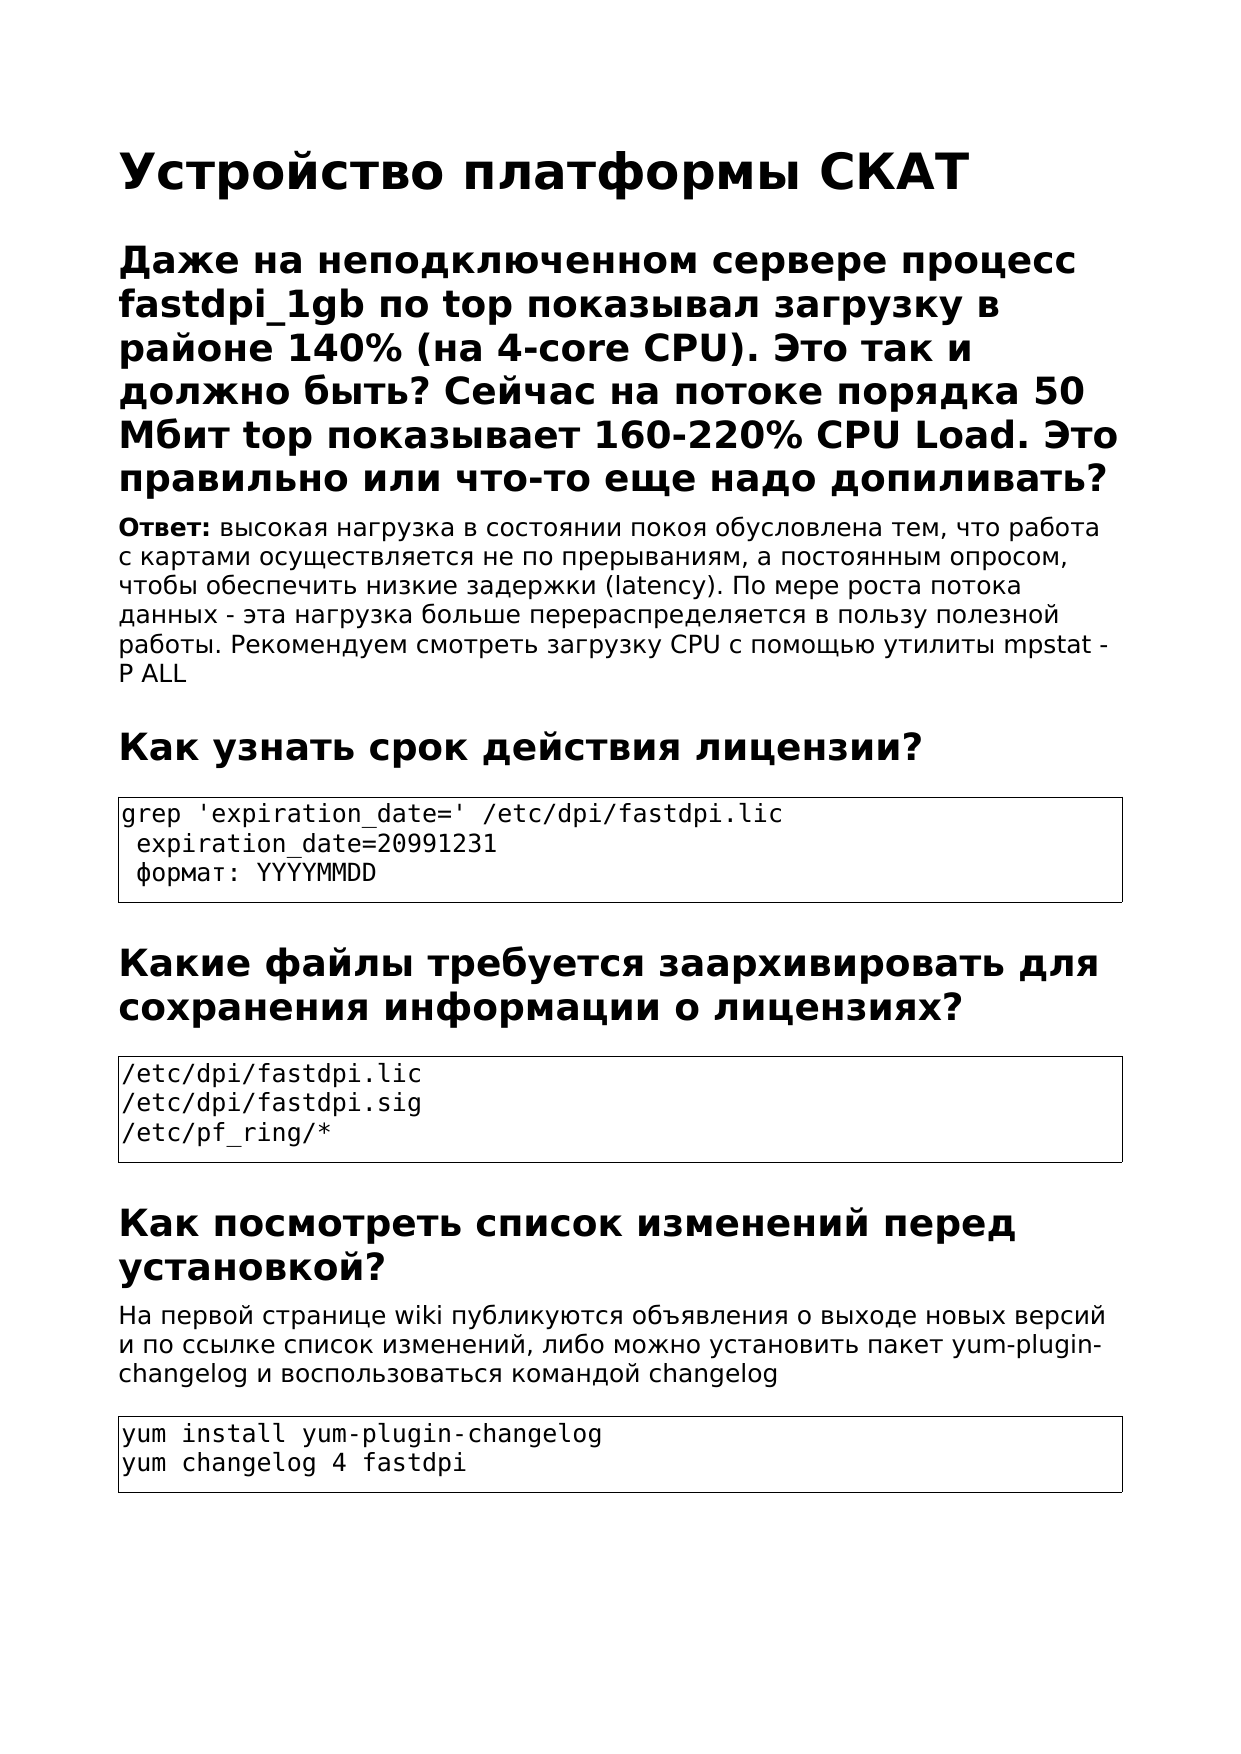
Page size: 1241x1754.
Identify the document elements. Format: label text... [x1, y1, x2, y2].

text Ответ: высокая нагрузка в состоянии покоя обусловлена тем, что работа с картами осуществляется не по прерываниям, а постоянным опросом, чтобы обеспечить низкие задержки (latency). По мере роста потока данных - эта нагрузка больше перераспределяется в пользу полезной работы. Рекомендуем смотреть загрузку CPU с помощью утилиты mpstat -P ALL [118, 513, 1122, 688]
table_header yum install yum-plugin-changelog yum changelog 4 fastdpi [119, 1417, 1122, 1492]
subtitle Даже на неподключенном сервере процесс fastdpi_1gb по top показывал загрузку в районе 140% (на 4-core CPU). Это так и должно быть? Сейчас на потоке порядка 50 Мбит top показывает 160-220% CPU Load. Это правильно или что-то еще надо допиливать? [118, 239, 1122, 501]
subtitle Устройство платформы СКАТ [118, 143, 1122, 201]
subtitle Как посмотреть список изменений перед установкой? [118, 1201, 1122, 1289]
subtitle Какие файлы требуется заархивировать для сохранения информации о лицензиях? [118, 942, 1122, 1029]
text На первой странице wiki публикуются объявления о выходе новых версий и по ссылке список изменений, либо можно установить пакет yum-plugin-changelog и воспользоваться командой changelog [118, 1301, 1122, 1389]
subtitle Как узнать срок действия лицензии? [118, 726, 1122, 769]
table_header /etc/dpi/fastdpi.lic /etc/dpi/fastdpi.sig /etc/pf_ring/* [119, 1057, 1122, 1162]
table_header grep 'expiration_date=' /etc/dpi/fastdpi.lic expiration_date=20991231 формат: YYYYMMDD [119, 798, 1122, 902]
